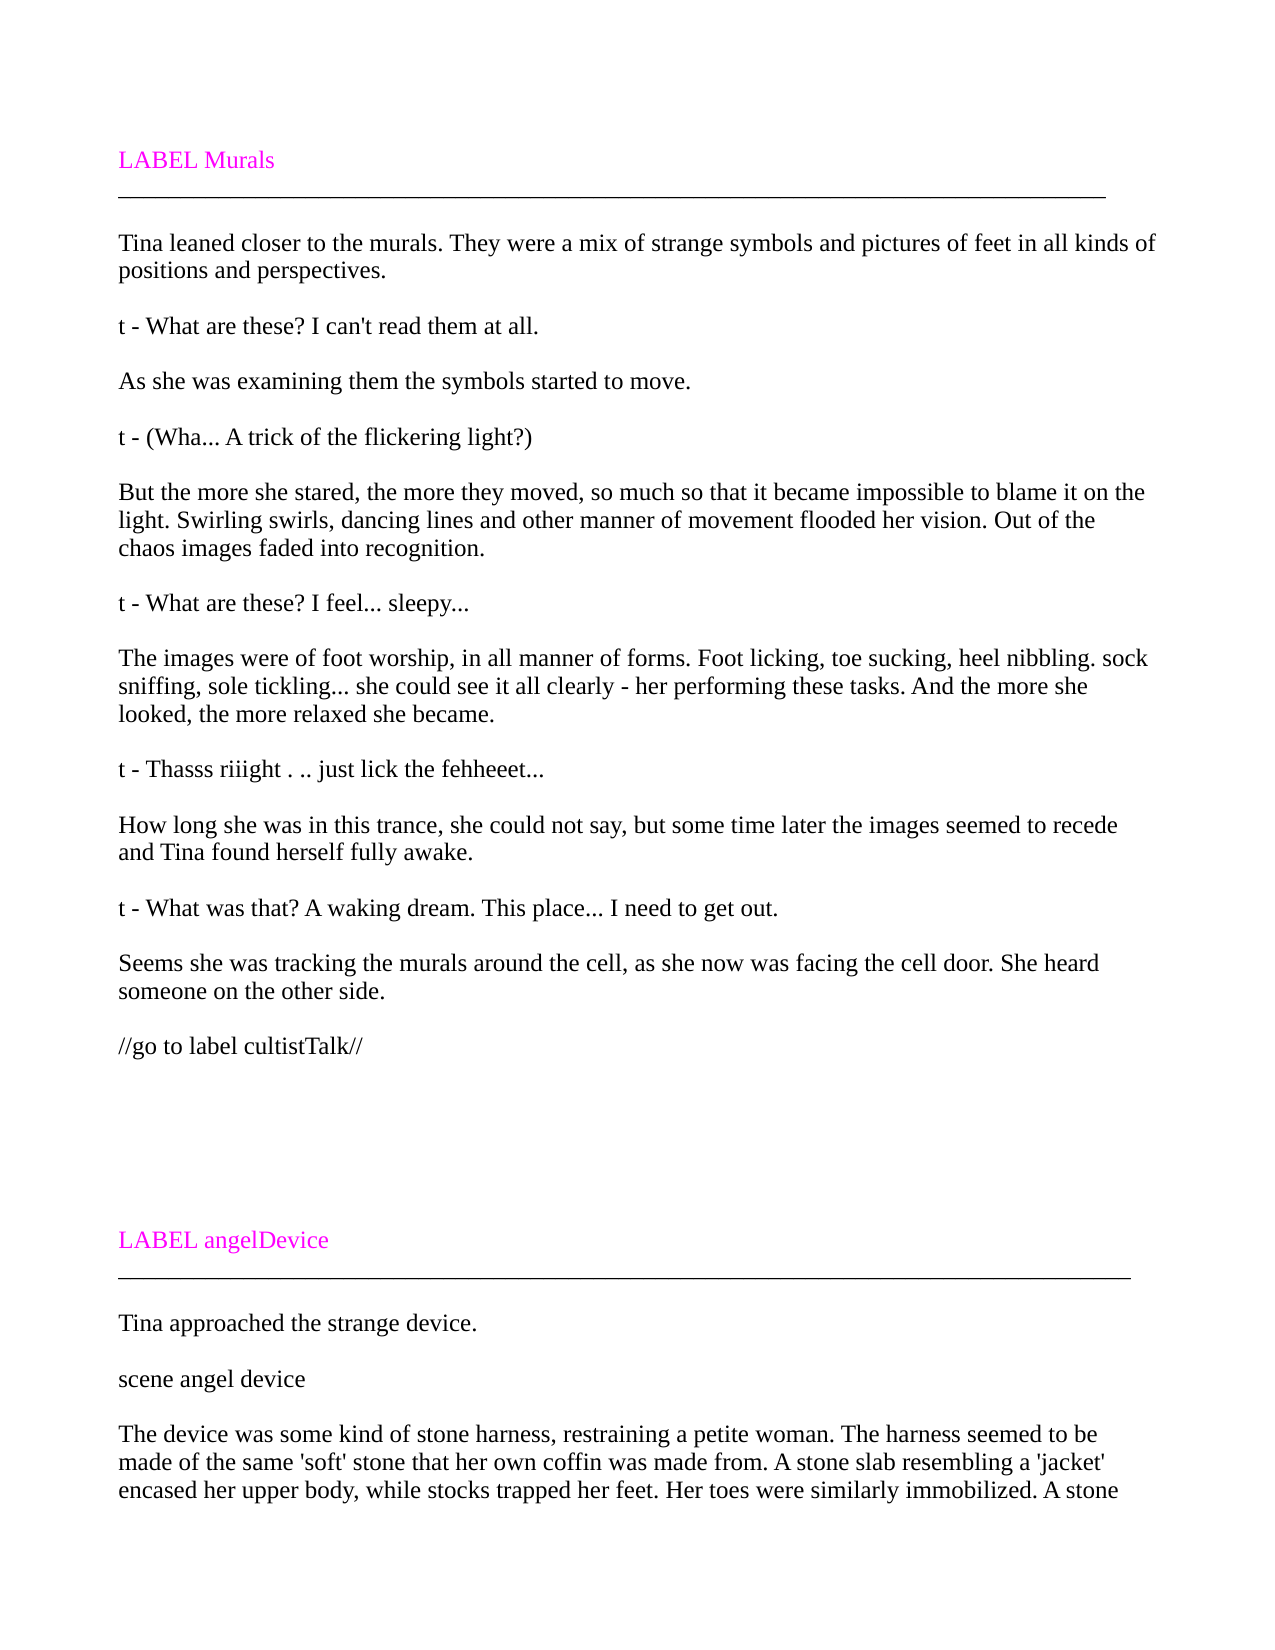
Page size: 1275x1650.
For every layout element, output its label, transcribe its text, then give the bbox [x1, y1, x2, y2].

text LABEL Murals [118, 146, 1157, 173]
text How long she was in this trance, she could not say, but some time later the images seemed to recede and Tina found herself fully awake. [118, 811, 1157, 866]
text t - (Wha... A trick of the flickering light?) [118, 423, 1157, 451]
text t - What are these? I can't read them at all. [118, 312, 1157, 340]
text t - Thasss riiight . .. just lick the fehheeet... [118, 755, 1157, 783]
text As she was examining them the symbols started to move. [118, 367, 1157, 395]
text The images were of foot worship, in all manner of forms. Foot licking, toe sucking, heel nibbling. sock sniffing, sole tickling... she could see it all clearly - her performing these tasks. And the more she looked, the more relaxed she became. [118, 644, 1157, 728]
text _______________________________________________________________________________ [118, 173, 1157, 201]
text Tina leaned closer to the murals. They were a mix of strange symbols and pictures of feet in all kinds of positions and perspectives. [118, 229, 1157, 284]
text Seems she was tracking the murals around the cell, as she now was facing the cell door. She heard someone on the other side. [118, 922, 1157, 1005]
text Tina approached the strange device. [118, 1309, 1157, 1337]
text //go to label cultistTalk// [118, 1032, 1157, 1060]
text LABEL angelDevice [118, 1226, 1157, 1254]
text _________________________________________________________________________________ [118, 1254, 1157, 1282]
text scene angel device [118, 1365, 1157, 1393]
text But the more she stared, the more they moved, so much so that it became impossible to blame it on the light. Swirling swirls, dancing lines and other manner of movement flooded her vision. Out of the chaos images faded into recognition. [118, 478, 1157, 561]
text t - What are these? I feel... sleepy... [118, 589, 1157, 617]
text t - What was that? A waking dream. This place... I need to get out. [118, 894, 1157, 922]
text The device was some kind of stone harness, restraining a petite woman. The harness seemed to be made of the same 'soft' stone that her own coffin was made from. A stone slab resembling a 'jacket' encased her upper body, while stocks trapped her feet. Her toes were similarly immobilized. A stone [118, 1420, 1157, 1503]
